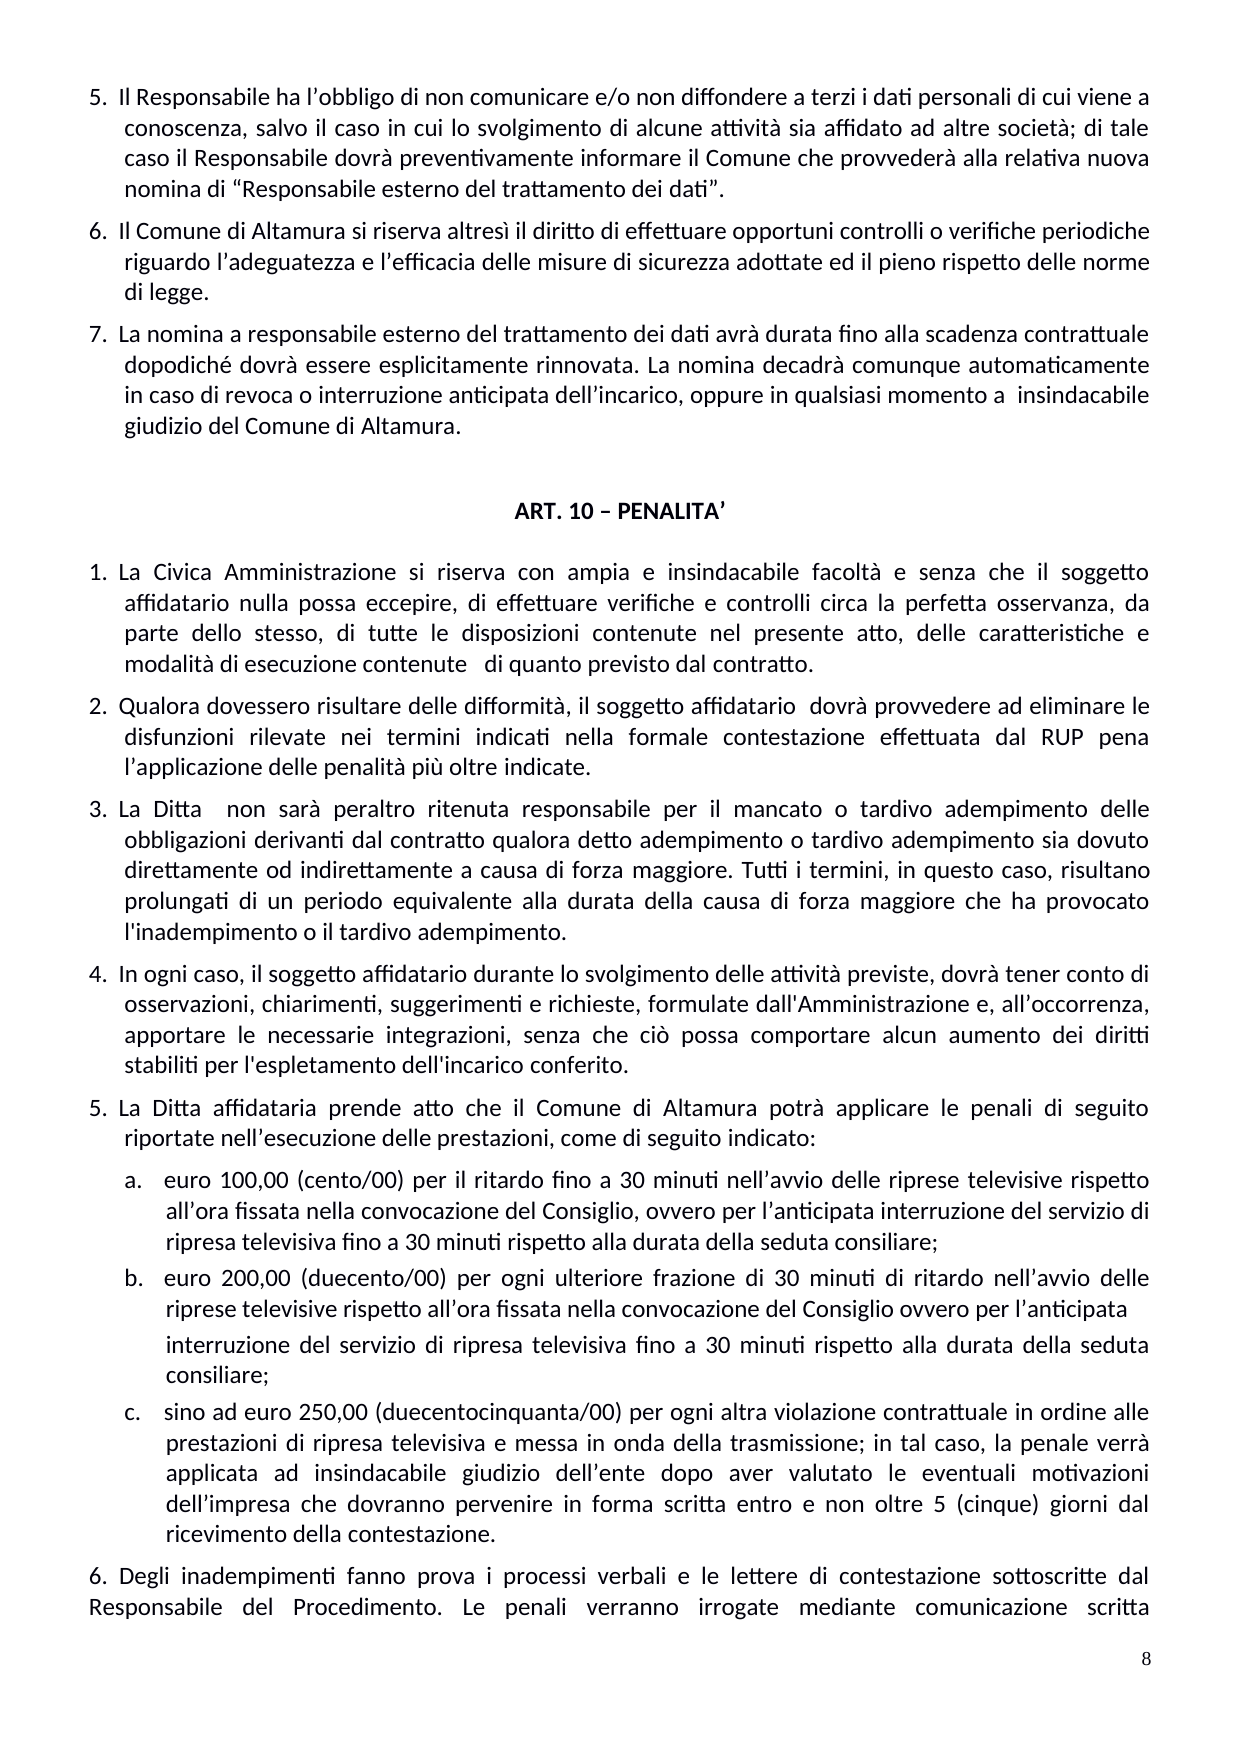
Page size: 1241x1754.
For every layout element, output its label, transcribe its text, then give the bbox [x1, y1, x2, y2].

list Il Comune di Altamura si riserva altresì il diritto di effettuare opportuni controlli o verifiche periodiche riguardo l’adeguatezza e l’efficacia delle misure di sicurezza adottate ed il pieno rispetto delle norme di legge. [89, 215, 1151, 307]
list euro 200,00 (duecento/00) per ogni ulteriore frazione di 30 minuti di ritardo nell’avvio delle riprese televisive rispetto all’ora fissata nella convocazione del Consiglio ovvero per l’anticipata [124, 1262, 1151, 1323]
list interruzione del servizio di ripresa televisiva fino a 30 minuti rispetto alla durata della seduta consiliare; [124, 1329, 1151, 1390]
list 6. Degli inadempimenti fanno prova i processi verbali e le lettere di contestazione sottoscritte dal Responsabile del Procedimento. Le penali verranno irrogate mediante comunicazione scritta [89, 1561, 1151, 1622]
list La Ditta affidataria prende atto che il Comune di Altamura potrà applicare le penali di seguito riportate nell’esecuzione delle prestazioni, come di seguito indicato: [89, 1092, 1151, 1153]
list sino ad euro 250,00 (duecentocinquanta/00) per ogni altra violazione contrattuale in ordine alle prestazioni di ripresa televisiva e messa in onda della trasmissione; in tal caso, la penale verrà applicata ad insindacabile giudizio dell’ente dopo aver valutato le eventuali motivazioni dell’impresa che dovranno pervenire in forma scritta entro e non oltre 5 (cinque) giorni dal ricevimento della contestazione. [124, 1396, 1151, 1549]
list Il Responsabile ha l’obbligo di non comunicare e/o non diffondere a terzi i dati personali di cui viene a conoscenza, salvo il caso in cui lo svolgimento di alcune attività sia affidato ad altre società; di tale caso il Responsabile dovrà preventivamente informare il Comune che provvederà alla relativa nuova nomina di “Responsabile esterno del trattamento dei dati”. [89, 81, 1151, 203]
list La Ditta non sarà peraltro ritenuta responsabile per il mancato o tardivo adempimento delle obbligazioni derivanti dal contratto qualora detto adempimento o tardivo adempimento sia dovuto direttamente od indirettamente a causa di forza maggiore. Tutti i termini, in questo caso, risultano prolungati di un periodo equivalente alla durata della causa di forza maggiore che ha provocato l'inadempimento o il tardivo adempimento. [89, 794, 1151, 946]
list euro 100,00 (cento/00) per il ritardo fino a 30 minuti nell’avvio delle riprese televisive rispetto all’ora fissata nella convocazione del Consiglio, ovvero per l’anticipata interruzione del servizio di ripresa televisiva fino a 30 minuti rispetto alla durata della seduta consiliare; [124, 1165, 1151, 1256]
list In ogni caso, il soggetto affidatario durante lo svolgimento delle attività previste, dovrà tener conto di osservazioni, chiarimenti, suggerimenti e richieste, formulate dall'Amministrazione e, all’occorrenza, apportare le necessarie integrazioni, senza che ciò possa comportare alcun aumento dei diritti stabiliti per l'espletamento dell'incarico conferito. [89, 958, 1151, 1080]
subtitle ART. 10 – PENALITA’ [89, 495, 1151, 526]
list La Civica Amministrazione si riserva con ampia e insindacabile facoltà e senza che il soggetto affidatario nulla possa eccepire, di effettuare verifiche e controlli circa la perfetta osservanza, da parte dello stesso, di tutte le disposizioni contenute nel presente atto, delle caratteristiche e modalità di esecuzione contenute di quanto previsto dal contratto. [89, 556, 1151, 678]
list Qualora dovessero risultare delle difformità, il soggetto affidatario dovrà provvedere ad eliminare le disfunzioni rilevate nei termini indicati nella formale contestazione effettuata dal RUP pena l’applicazione delle penalità più oltre indicate. [89, 690, 1151, 782]
list La nomina a responsabile esterno del trattamento dei dati avrà durata fino alla scadenza contrattuale dopodiché dovrà essere esplicitamente rinnovata. La nomina decadrà comunque automaticamente in caso di revoca o interruzione anticipata dell’incarico, oppure in qualsiasi momento a insindacabile giudizio del Comune di Altamura. [89, 318, 1151, 441]
